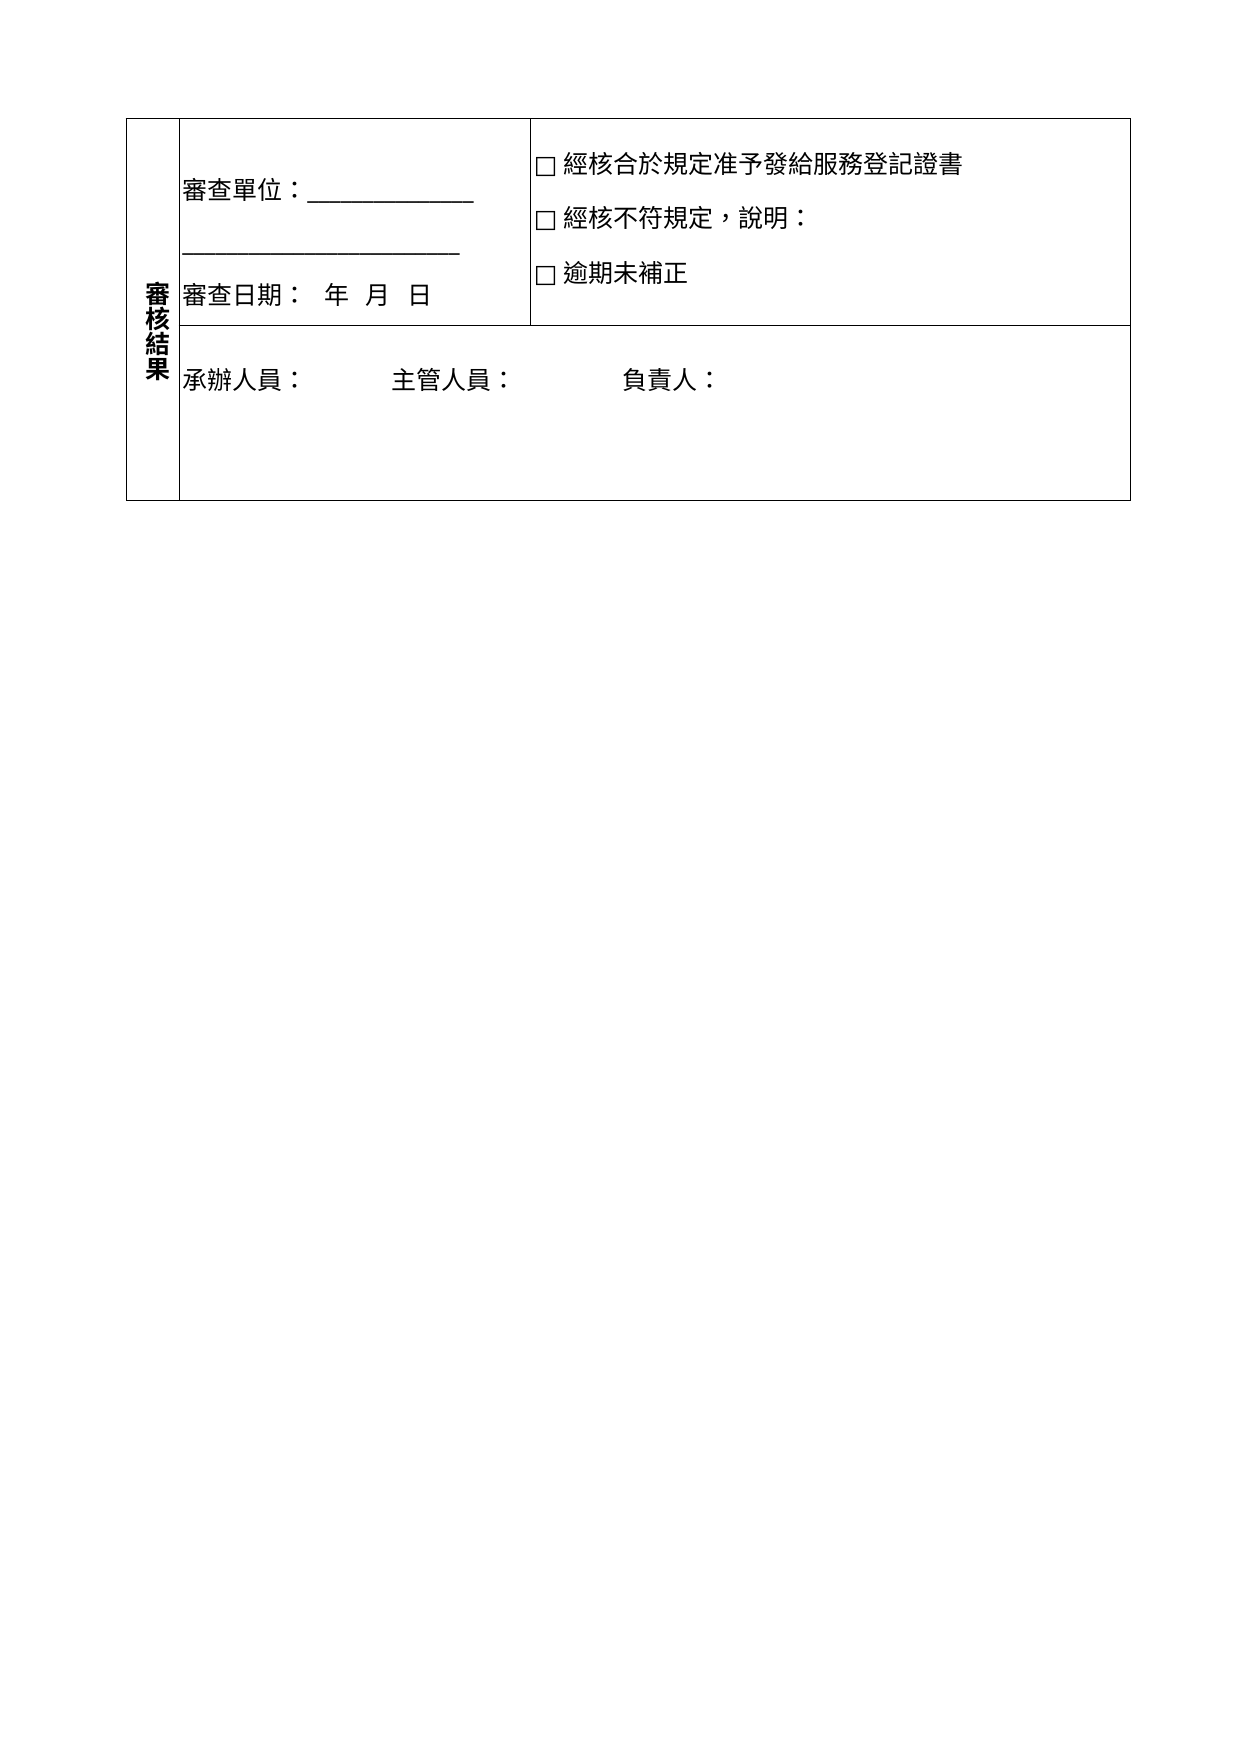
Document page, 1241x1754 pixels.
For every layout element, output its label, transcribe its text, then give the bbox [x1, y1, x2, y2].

table_cell □ 經核合於規定准予發給服務登記證書 □ 經核不符規定，說明： □ 逾期未補正 [531, 119, 1130, 325]
table_cell 承辦人員： 主管人員： 負責人： [180, 326, 1130, 500]
table_cell 審查單位：_______________ _________________________ 審查日期： 年 月 日 [180, 119, 530, 325]
table_cell 審核結果 [127, 119, 179, 500]
